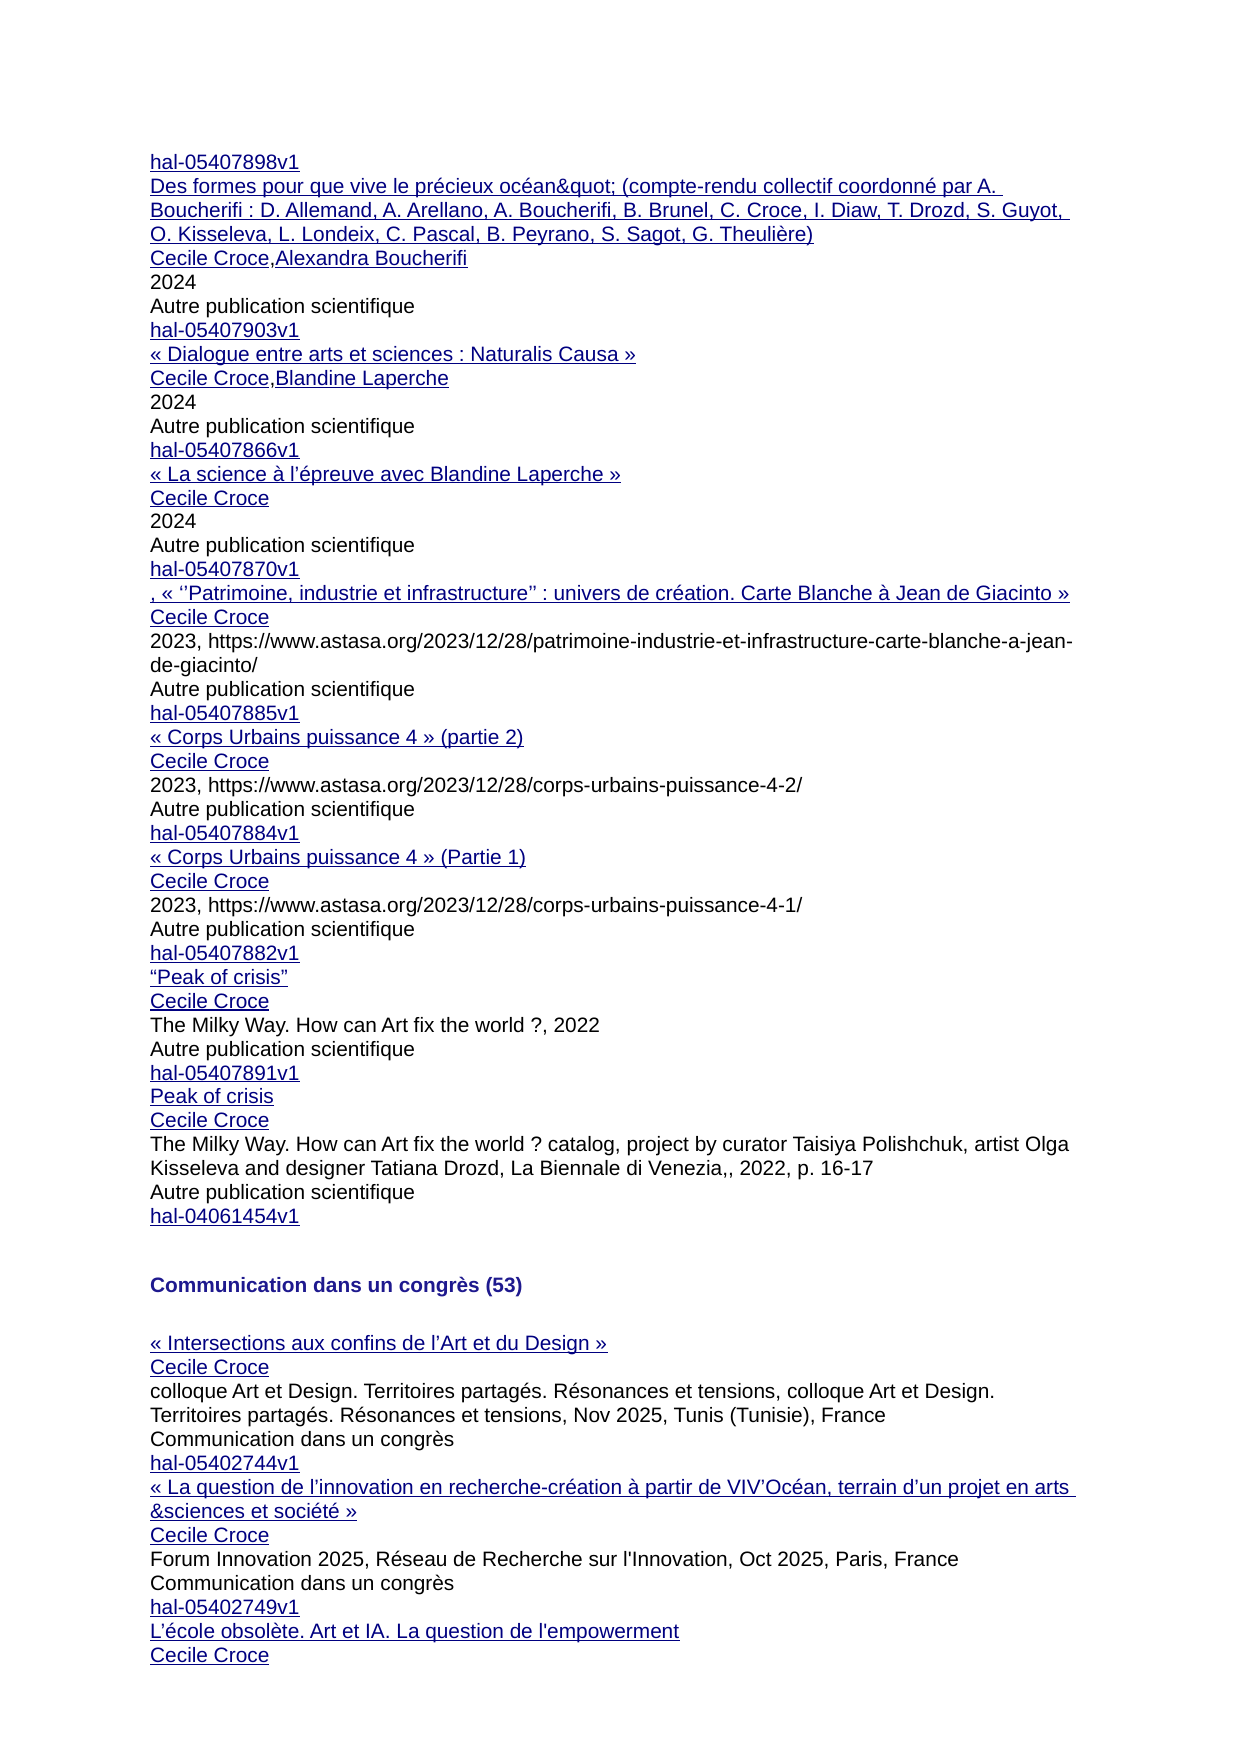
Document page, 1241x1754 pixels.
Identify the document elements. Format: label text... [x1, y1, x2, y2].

table_cell Des formes pour que vive le précieux océan&quot; (compte-rendu collectif coordonné par A. Boucherifi : D. Allemand, A. Arellano, A. Boucherifi, B. Brunel, C. Croce, I. Diaw, T. Drozd, S. Guyot, O. Kisseleva, L. Londeix, C. Pascal, B. Peyrano, S. Sagot, G. Theulière) Cecile Croce,Alexandra Boucherifi 2024 Autre publication scientifique hal-05407903v1 [150, 174, 1090, 342]
table_cell « Corps Urbains puissance 4 » (partie 2) Cecile Croce 2023, https://www.astasa.org/2023/12/28/corps-urbains-puissance-4-2/ Autre publication scientifique hal-05407884v1 [150, 725, 1090, 845]
table_cell « Corps Urbains puissance 4 » (Partie 1) Cecile Croce 2023, https://www.astasa.org/2023/12/28/corps-urbains-puissance-4-1/ Autre publication scientifique hal-05407882v1 [150, 845, 1090, 964]
table_header « Intersections aux confins de l’Art et du Design » Cecile Croce colloque Art et Design. Territoires partagés. Résonances et tensions, colloque Art et Design. Territoires partagés. Résonances et tensions, Nov 2025, Tunis (Tunisie), France Communication dans un congrès hal-05402744v1 [150, 1331, 1090, 1475]
table_cell “Peak of crisis” Cecile Croce The Milky Way. How can Art fix the world ?, 2022 Autre publication scientifique hal-05407891v1 [150, 965, 1090, 1084]
subtitle Communication dans un congrès (53) [150, 1273, 1090, 1297]
table_cell « La science à l’épreuve avec Blandine Laperche » Cecile Croce 2024 Autre publication scientifique hal-05407870v1 [150, 461, 1090, 581]
table_cell , « ‘’Patrimoine, industrie et infrastructure’’ : univers de création. Carte Blanche à Jean de Giacinto » Cecile Croce 2023, https://www.astasa.org/2023/12/28/patrimoine-industrie-et-infrastructure-carte-blanche-a-jean-de-giacinto/ Autre publication scientifique hal-05407885v1 [150, 581, 1090, 725]
table_cell « Dialogue entre arts et sciences : Naturalis Causa » Cecile Croce,Blandine Laperche 2024 Autre publication scientifique hal-05407866v1 [150, 342, 1090, 461]
table_cell « La question de l’innovation en recherche-création à partir de VIV’Océan, terrain d’un projet en arts &sciences et société » Cecile Croce Forum Innovation 2025, Réseau de Recherche sur l'Innovation, Oct 2025, Paris, France Communication dans un congrès hal-05402749v1 [150, 1475, 1090, 1619]
table_cell Peak of crisis Cecile Croce The Milky Way. How can Art fix the world ? catalog, project by curator Taisiya Polishchuk, artist Olga Kisseleva and designer Tatiana Drozd, La Biennale di Venezia,, 2022, p. 16-17 Autre publication scientifique hal-04061454v1 [150, 1084, 1090, 1228]
table_cell L’école obsolète. Art et IA. La question de l'empowerment Cecile Croce [150, 1619, 1090, 1667]
table_cell hal-05407898v1 [150, 150, 1090, 174]
